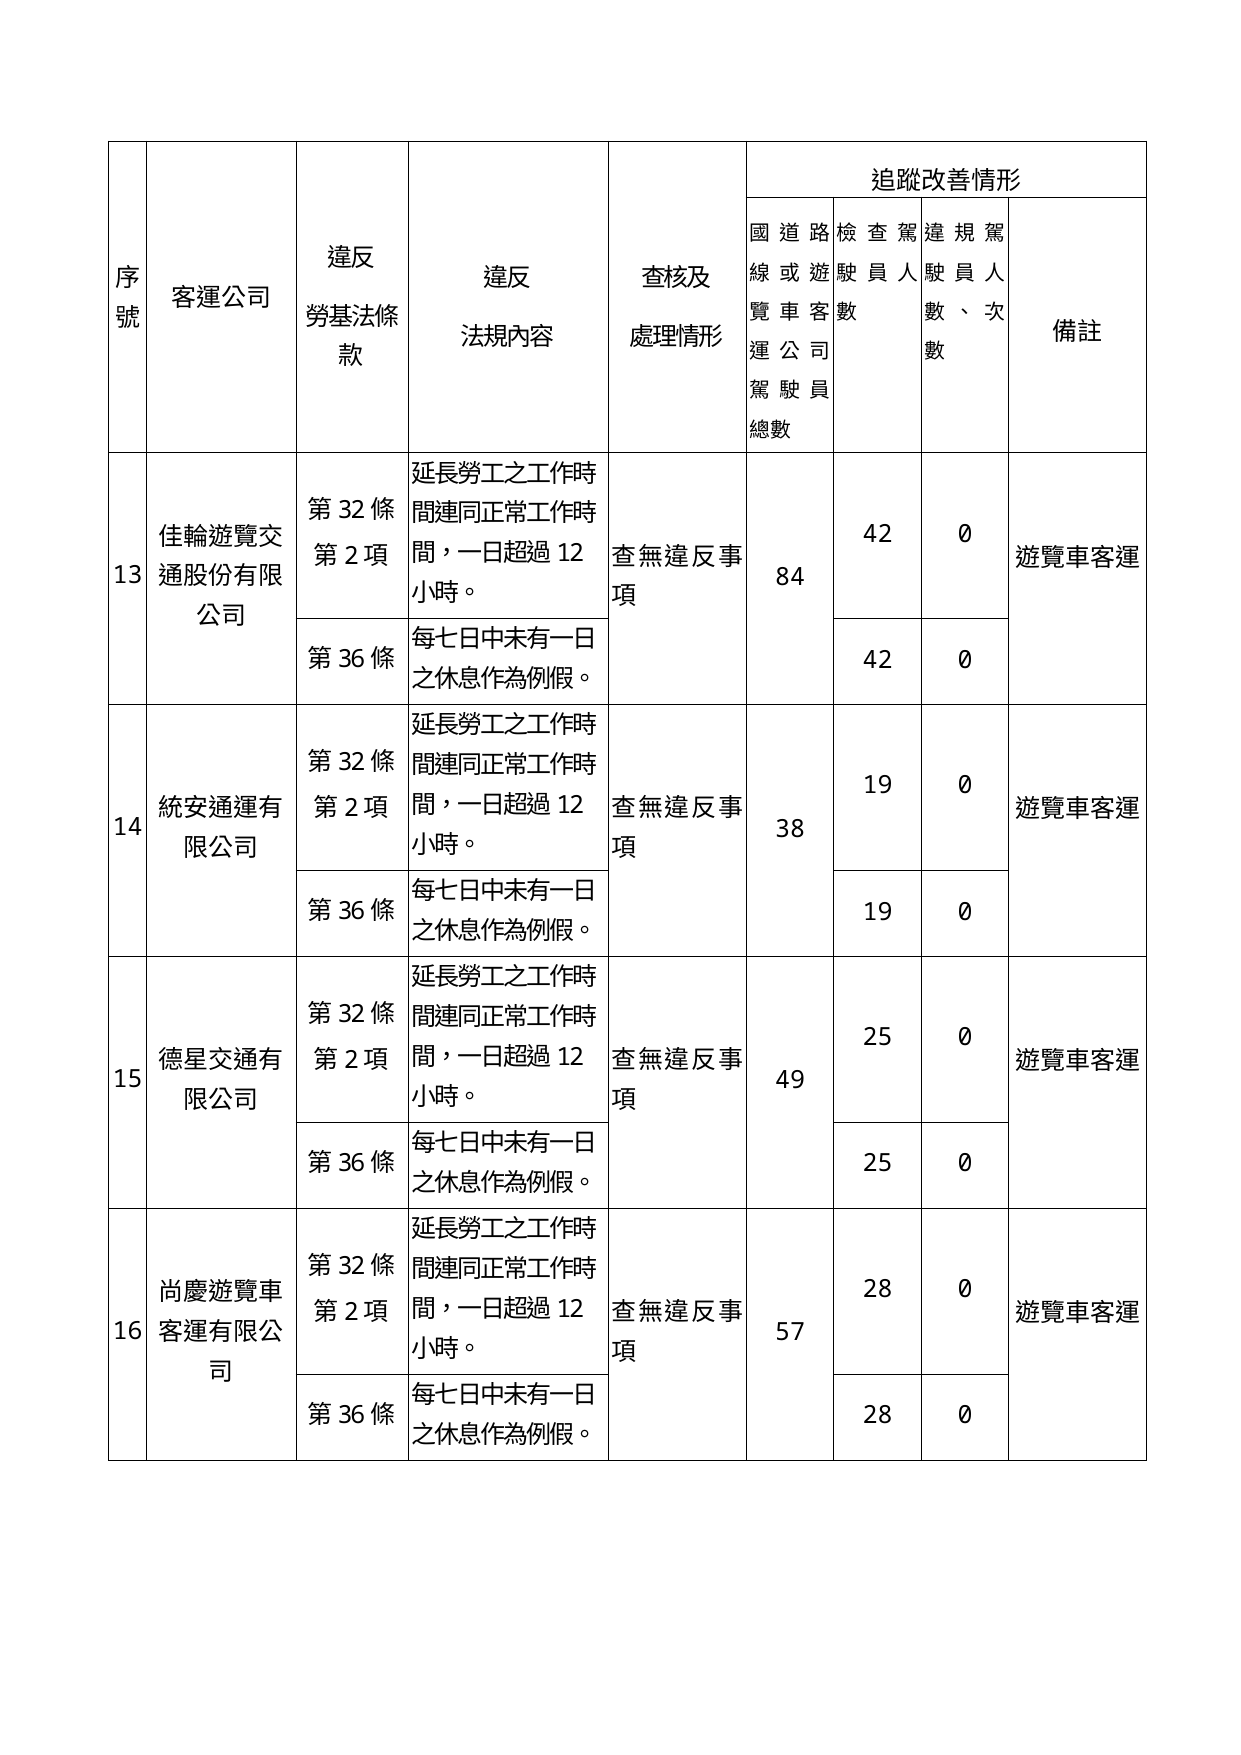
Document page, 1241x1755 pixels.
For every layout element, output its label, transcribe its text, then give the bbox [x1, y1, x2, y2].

table_cell 尚慶遊覽車客運有限公司 [147, 1209, 296, 1459]
table_cell 查無違反事項 [609, 957, 746, 1208]
table_cell 19 [834, 871, 921, 956]
table_cell 統安通運有限公司 [147, 705, 296, 956]
table_cell 0 [922, 1375, 1008, 1459]
table_header 查核及 處理情形 [609, 142, 746, 452]
table_cell 每七日中未有一日之休息作為例假。 [409, 871, 608, 956]
table_cell 13 [109, 453, 146, 704]
table_cell 42 [834, 619, 921, 704]
table_cell 查無違反事項 [609, 453, 746, 704]
table_cell 84 [747, 453, 833, 704]
table_header 追蹤改善情形 [747, 142, 1146, 197]
table_header 序號 [109, 142, 146, 452]
table_cell 第32條 第2項 [297, 1209, 408, 1373]
table_cell 第36條 [297, 871, 408, 956]
table_cell 第36條 [297, 1375, 408, 1459]
table_cell 每七日中未有一日之休息作為例假。 [409, 1123, 608, 1208]
table_cell 延長勞工之工作時間連同正常工作時間，一日超過12小時。 [409, 957, 608, 1122]
table_cell 延長勞工之工作時間連同正常工作時間，一日超過12小時。 [409, 1209, 608, 1373]
table_cell 國道路線或遊覽車客運公司駕駛員總數 [747, 198, 833, 452]
table_cell 0 [922, 705, 1008, 870]
table_cell 遊覽車客運 [1009, 705, 1146, 956]
table_cell 德星交通有限公司 [147, 957, 296, 1208]
table_cell 28 [834, 1209, 921, 1373]
table_cell 第36條 [297, 619, 408, 704]
table_cell 42 [834, 453, 921, 618]
table_cell 遊覽車客運 [1009, 1209, 1146, 1459]
table_header 客運公司 [147, 142, 296, 452]
table_cell 遊覽車客運 [1009, 957, 1146, 1208]
table_cell 檢查駕駛員人數 [834, 198, 921, 452]
table_cell 查無違反事項 [609, 705, 746, 956]
table_cell 19 [834, 705, 921, 870]
table_cell 16 [109, 1209, 146, 1459]
table_cell 57 [747, 1209, 833, 1459]
table_cell 0 [922, 957, 1008, 1122]
table_cell 延長勞工之工作時間連同正常工作時間，一日超過12小時。 [409, 453, 608, 618]
table_cell 延長勞工之工作時間連同正常工作時間，一日超過12小時。 [409, 705, 608, 870]
table_cell 第32條 第2項 [297, 453, 408, 618]
table_cell 0 [922, 619, 1008, 704]
table_cell 每七日中未有一日之休息作為例假。 [409, 619, 608, 704]
table_cell 佳輪遊覽交通股份有限公司 [147, 453, 296, 704]
table_cell 違規駕駛員人數、次數 [922, 198, 1008, 452]
table_cell 0 [922, 1209, 1008, 1373]
table_cell 查無違反事項 [609, 1209, 746, 1459]
table_cell 第32條 第2項 [297, 705, 408, 870]
table_cell 遊覽車客運 [1009, 453, 1146, 704]
table_cell 0 [922, 1123, 1008, 1208]
table_header 違反 法規內容 [409, 142, 608, 452]
table_cell 0 [922, 453, 1008, 618]
table_cell 第36條 [297, 1123, 408, 1208]
table_cell 15 [109, 957, 146, 1208]
table_cell 25 [834, 1123, 921, 1208]
table_cell 49 [747, 957, 833, 1208]
table_header 違反 勞基法條款 [297, 142, 408, 452]
table_cell 25 [834, 957, 921, 1122]
table_cell 28 [834, 1375, 921, 1459]
table_cell 每七日中未有一日之休息作為例假。 [409, 1375, 608, 1459]
table_cell 0 [922, 871, 1008, 956]
table_cell 38 [747, 705, 833, 956]
table_cell 第32條 第2項 [297, 957, 408, 1122]
table_cell 備註 [1009, 198, 1146, 452]
table_cell 14 [109, 705, 146, 956]
